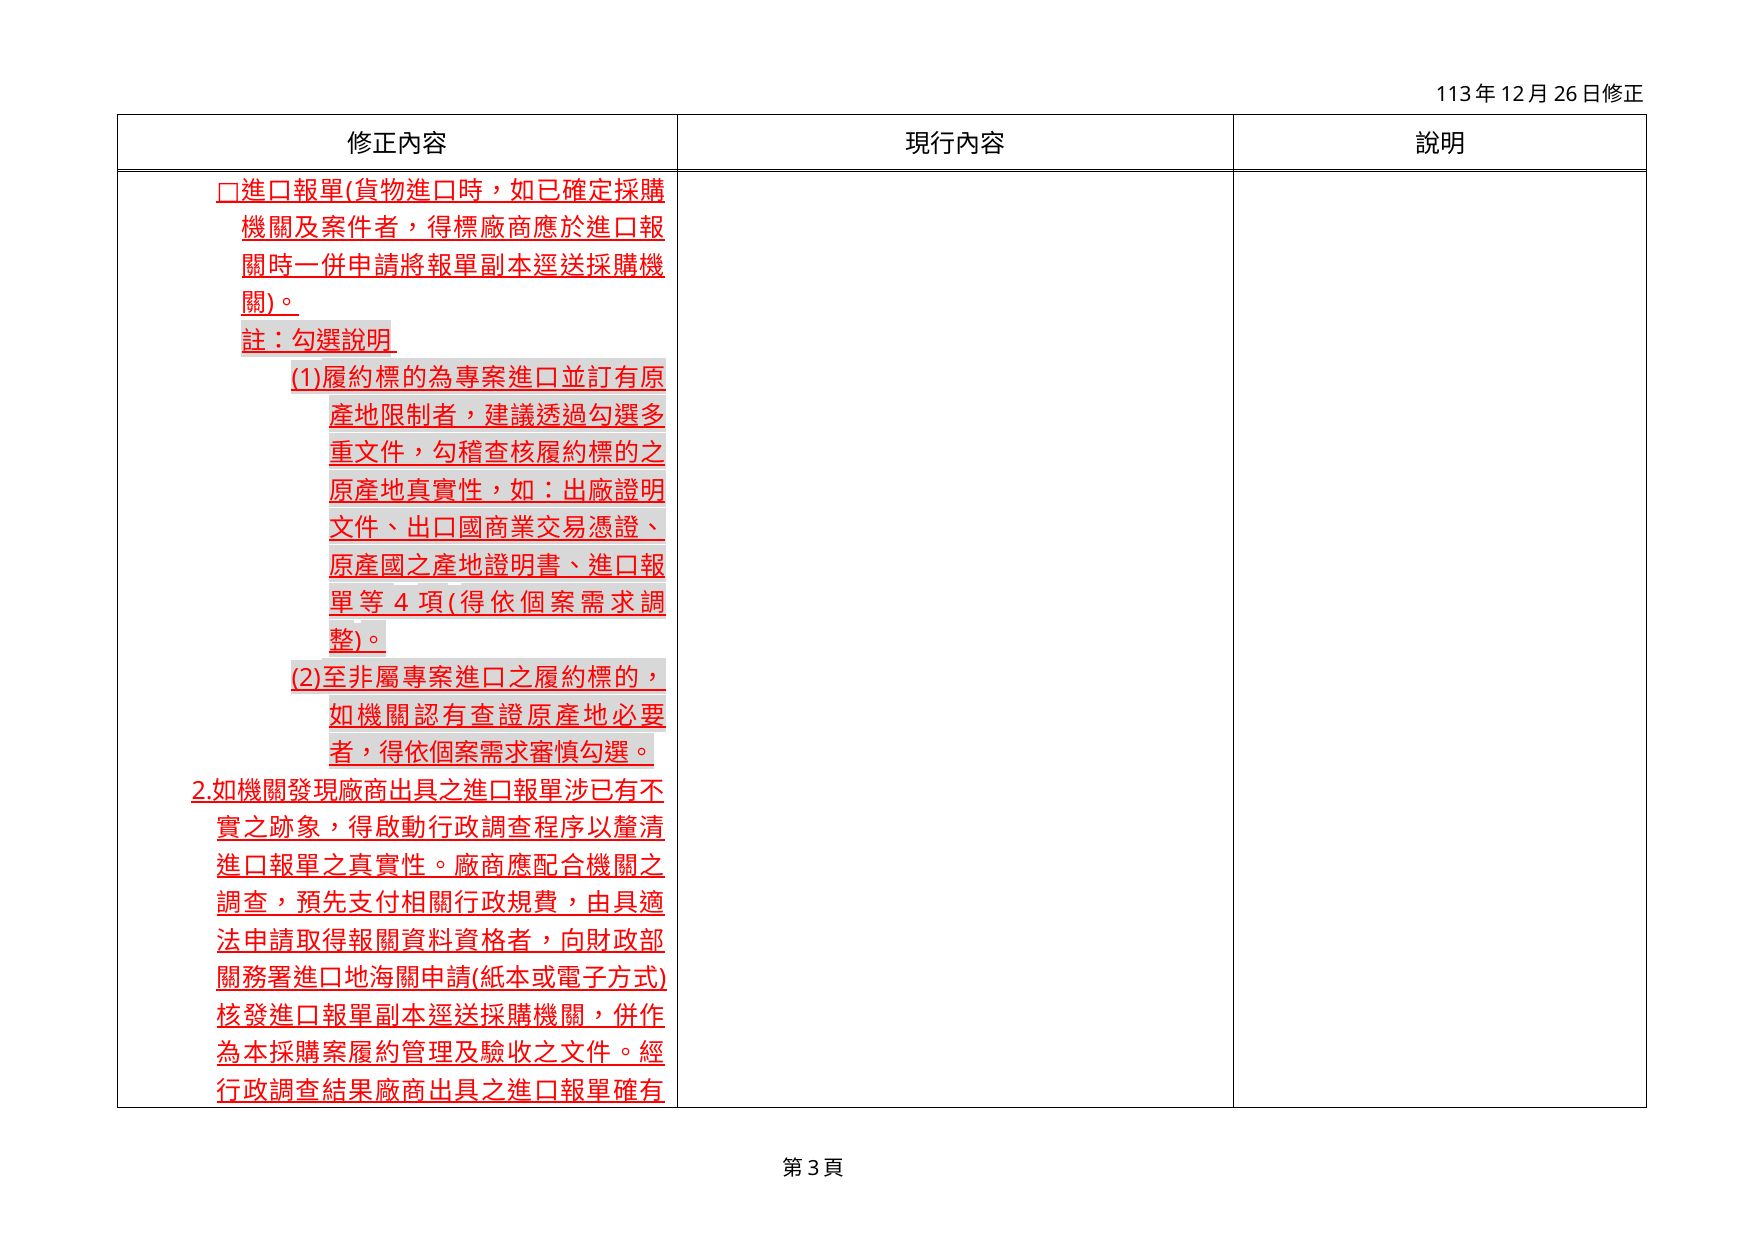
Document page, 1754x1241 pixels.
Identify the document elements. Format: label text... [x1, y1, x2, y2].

table_cell □進口報單(貨物進口時，如已確定採購機關及案件者，得標廠商應於進口報關時一併申請將報單副本逕送採購機關)。 註：勾選說明 (1)履約標的為專案進口並訂有原產地限制者，建議透過勾選多重文件，勾稽查核履約標的之原產地真實性，如：出廠證明文件、出口國商業交易憑證、原產國之產地證明書、進口報單等4項(得依個案需求調整)。 (2)至非屬專案進口之履約標的，如機關認有查證原產地必要者，得依個案需求審慎勾選。 2.如機關發現廠商出具之進口報單涉已有不實之跡象，得啟動行政調查程序以釐清進口報單之真實性。廠商應配合機關之調查，預先支付相關行政規費，由具適法申請取得報關資料資格者，向財政部關務署進口地海關申請(紙本或電子方式)核發進口報單副本逕送採購機關，併作為本採購案履約管理及驗收之文件。經行政調查結果廠商出具之進口報單確有 [118, 172, 677, 1107]
table_cell [678, 172, 1233, 1107]
table_header 現行內容 [678, 115, 1233, 169]
table_header 說明 [1234, 115, 1646, 169]
table_cell [1234, 172, 1646, 1107]
table_header 修正內容 [118, 115, 677, 169]
